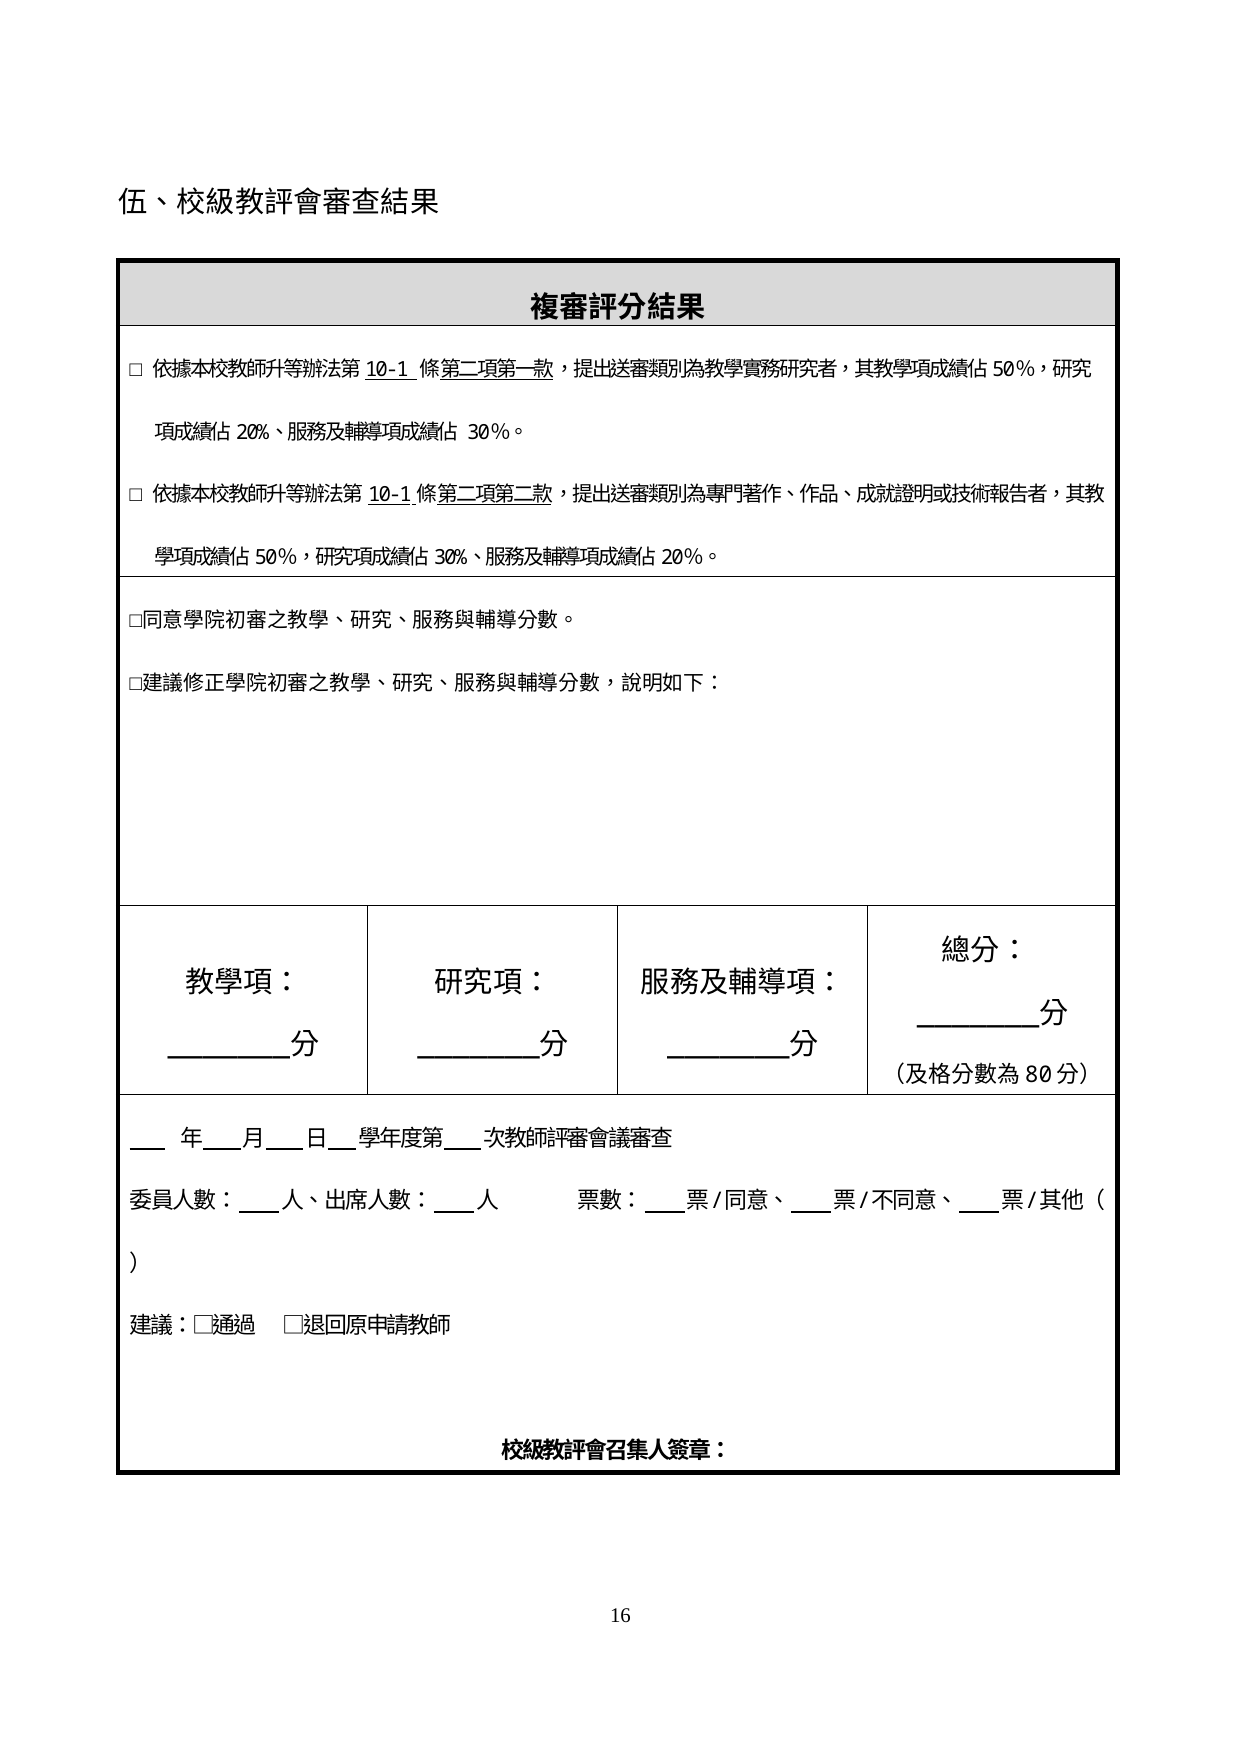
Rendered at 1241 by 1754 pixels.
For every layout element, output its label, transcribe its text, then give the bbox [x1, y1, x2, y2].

table_cell □ 依據本校教師升等辦法第10-1 條第二項第一款，提出送審類別為教學實務研究者，其教學項成績佔50％，研究項成績佔20%、服務及輔導項成績佔 30％。 □ 依據本校教師升等辦法第10-1條第二項第二款，提出送審類別為專門著作、作品、成就證明或技術報告者，其教學項成績佔50％，研究項成績佔30%、服務及輔導項成績佔20％。 [120, 326, 1115, 576]
table_cell 總分： _______分 （及格分數為80分） [868, 906, 1115, 1094]
table_cell 教學項： _______分 [120, 906, 367, 1094]
table_cell 年 月 日 學年度第 次教師評審會議審查 委員人數： 人、出席人數： 人 票數： 票/同意、 票/不同意、 票/其他（ ） 建議：□通過 □退回原申請教師 校級教評會召集人簽章： [120, 1095, 1115, 1470]
table_cell □同意學院初審之教學、研究、服務與輔導分數。 □建議修正學院初審之教學、研究、服務與輔導分數，說明如下： [120, 577, 1115, 905]
table_cell 服務及輔導項： _______分 [618, 906, 867, 1094]
table_header 複審評分結果 [120, 263, 1115, 325]
text 伍、校級教評會審查結果 [118, 158, 1122, 221]
table_cell 研究項： _______分 [368, 906, 617, 1094]
